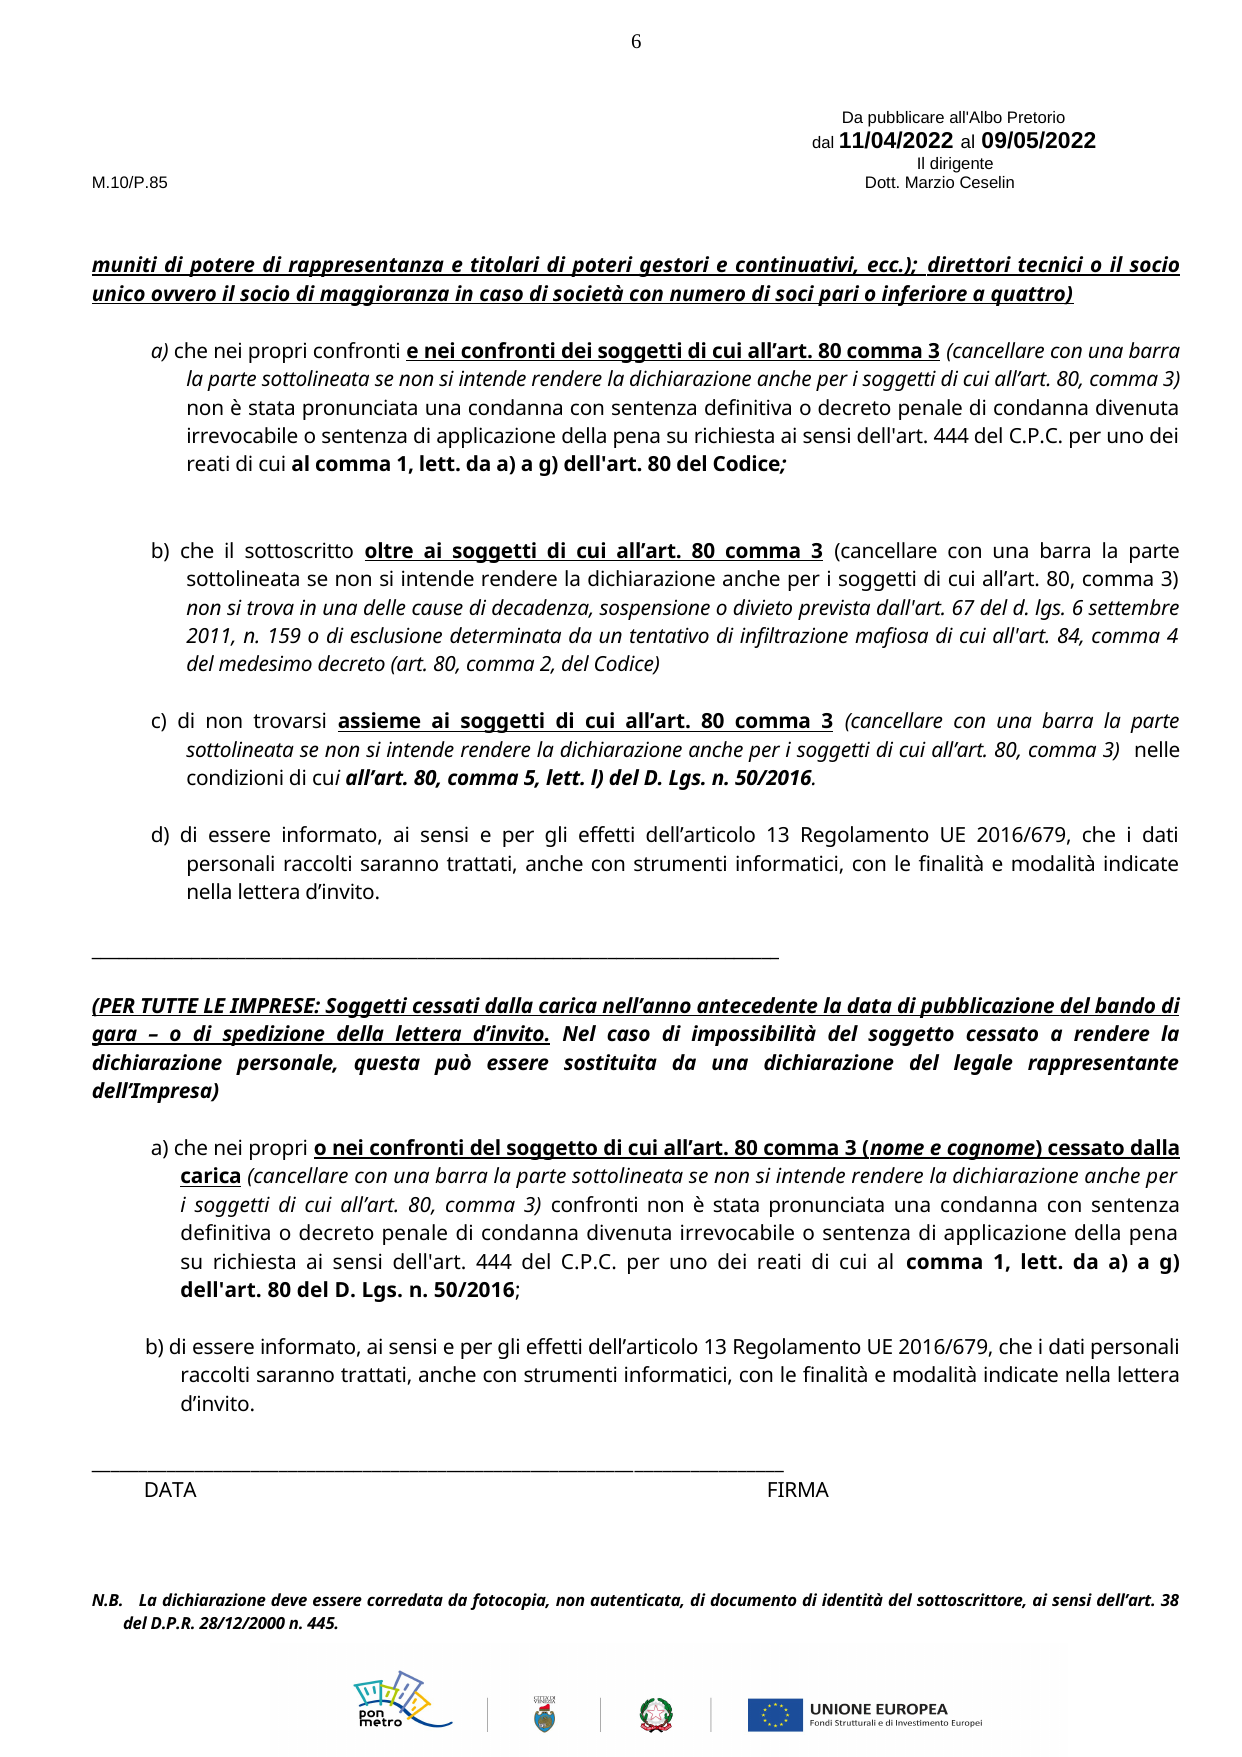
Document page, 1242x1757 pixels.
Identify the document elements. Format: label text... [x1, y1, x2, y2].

text ____________________________________________________________________________ [92, 934, 1180, 962]
text a) che nei propri o nei confronti del soggetto di cui all’art. 80 comma 3 (nome e cognome) cessato dalla carica (cancellare con una barra la parte sottolineata se non si intende rendere la dichiarazione anche per i soggetti di cui all’art. 80, comma 3) confronti non è stata pronunciata una condanna con sentenza definitiva o decreto penale di condanna divenuta irrevocabile o sentenza di applicazione della pena su richiesta ai sensi dell'art. 444 del C.P.C. per uno dei reati di cui al comma 1, lett. da a) a g) dell'art. 80 del D. Lgs. n. 50/2016; [151, 1133, 1180, 1304]
text DATA FIRMA [92, 1475, 1180, 1504]
text __________________________________________________________________________ [92, 1447, 1174, 1475]
text a) che nei propri confronti e nei confronti dei soggetti di cui all’art. 80 comma 3 (cancellare con una barra la parte sottolineata se non si intende rendere la dichiarazione anche per i soggetti di cui all’art. 80, comma 3) non è stata pronunciata una condanna con sentenza definitiva o decreto penale di condanna divenuta irrevocabile o sentenza di applicazione della pena su richiesta ai sensi dell'art. 444 del C.P.C. per uno dei reati di cui al comma 1, lett. da a) a g) dell'art. 80 del Codice; [151, 336, 1180, 478]
text b) di essere informato, ai sensi e per gli effetti dell’articolo 13 Regolamento UE 2016/679, che i dati personali raccolti saranno trattati, anche con strumenti informatici, con le finalità e modalità indicate nella lettera d’invito. [145, 1332, 1180, 1417]
text c) di non trovarsi assieme ai soggetti di cui all’art. 80 comma 3 (cancellare con una barra la parte sottolineata se non si intende rendere la dichiarazione anche per i soggetti di cui all’art. 80, comma 3) nelle condizioni di cui all’art. 80, comma 5, lett. l) del D. Lgs. n. 50/2016. [151, 706, 1180, 792]
text N.B. La dichiarazione deve essere corredata da fotocopia, non autenticata, di documento di identità del sottoscrittore, ai sensi dell’art. 38 del D.P.R. 28/12/2000 n. 445. [92, 1589, 1180, 1634]
picture [269, 1643, 1069, 1757]
text b) che il sottoscritto oltre ai soggetti di cui all’art. 80 comma 3 (cancellare con una barra la parte sottolineata se non si intende rendere la dichiarazione anche per i soggetti di cui all’art. 80, comma 3) non si trova in una delle cause di decadenza, sospensione o divieto prevista dall'art. 67 del d. lgs. 6 settembre 2011, n. 159 o di esclusione determinata da un tentativo di infiltrazione mafiosa di cui all'art. 84, comma 4 del medesimo decreto (art. 80, comma 2, del Codice) [151, 536, 1180, 678]
text (PER TUTTE LE IMPRESE: Soggetti cessati dalla carica nell’anno antecedente la data di pubblicazione del bando di gara – o di spedizione della lettera d’invito. Nel caso di impossibilità del soggetto cessato a rendere la dichiarazione personale, questa può essere sostituita da una dichiarazione del legale rappresentante dell’Impresa) [92, 991, 1180, 1104]
text d) di essere informato, ai sensi e per gli effetti dell’articolo 13 Regolamento UE 2016/679, che i dati personali raccolti saranno trattati, anche con strumenti informatici, con le finalità e modalità indicate nella lettera d’invito. [151, 820, 1180, 906]
text muniti di potere di rappresentanza e titolari di poteri gestori e continuativi, ecc.); direttori tecnici o il socio unico ovvero il socio di maggioranza in caso di società con numero di soci pari o inferiore a quattro) [92, 250, 1180, 307]
